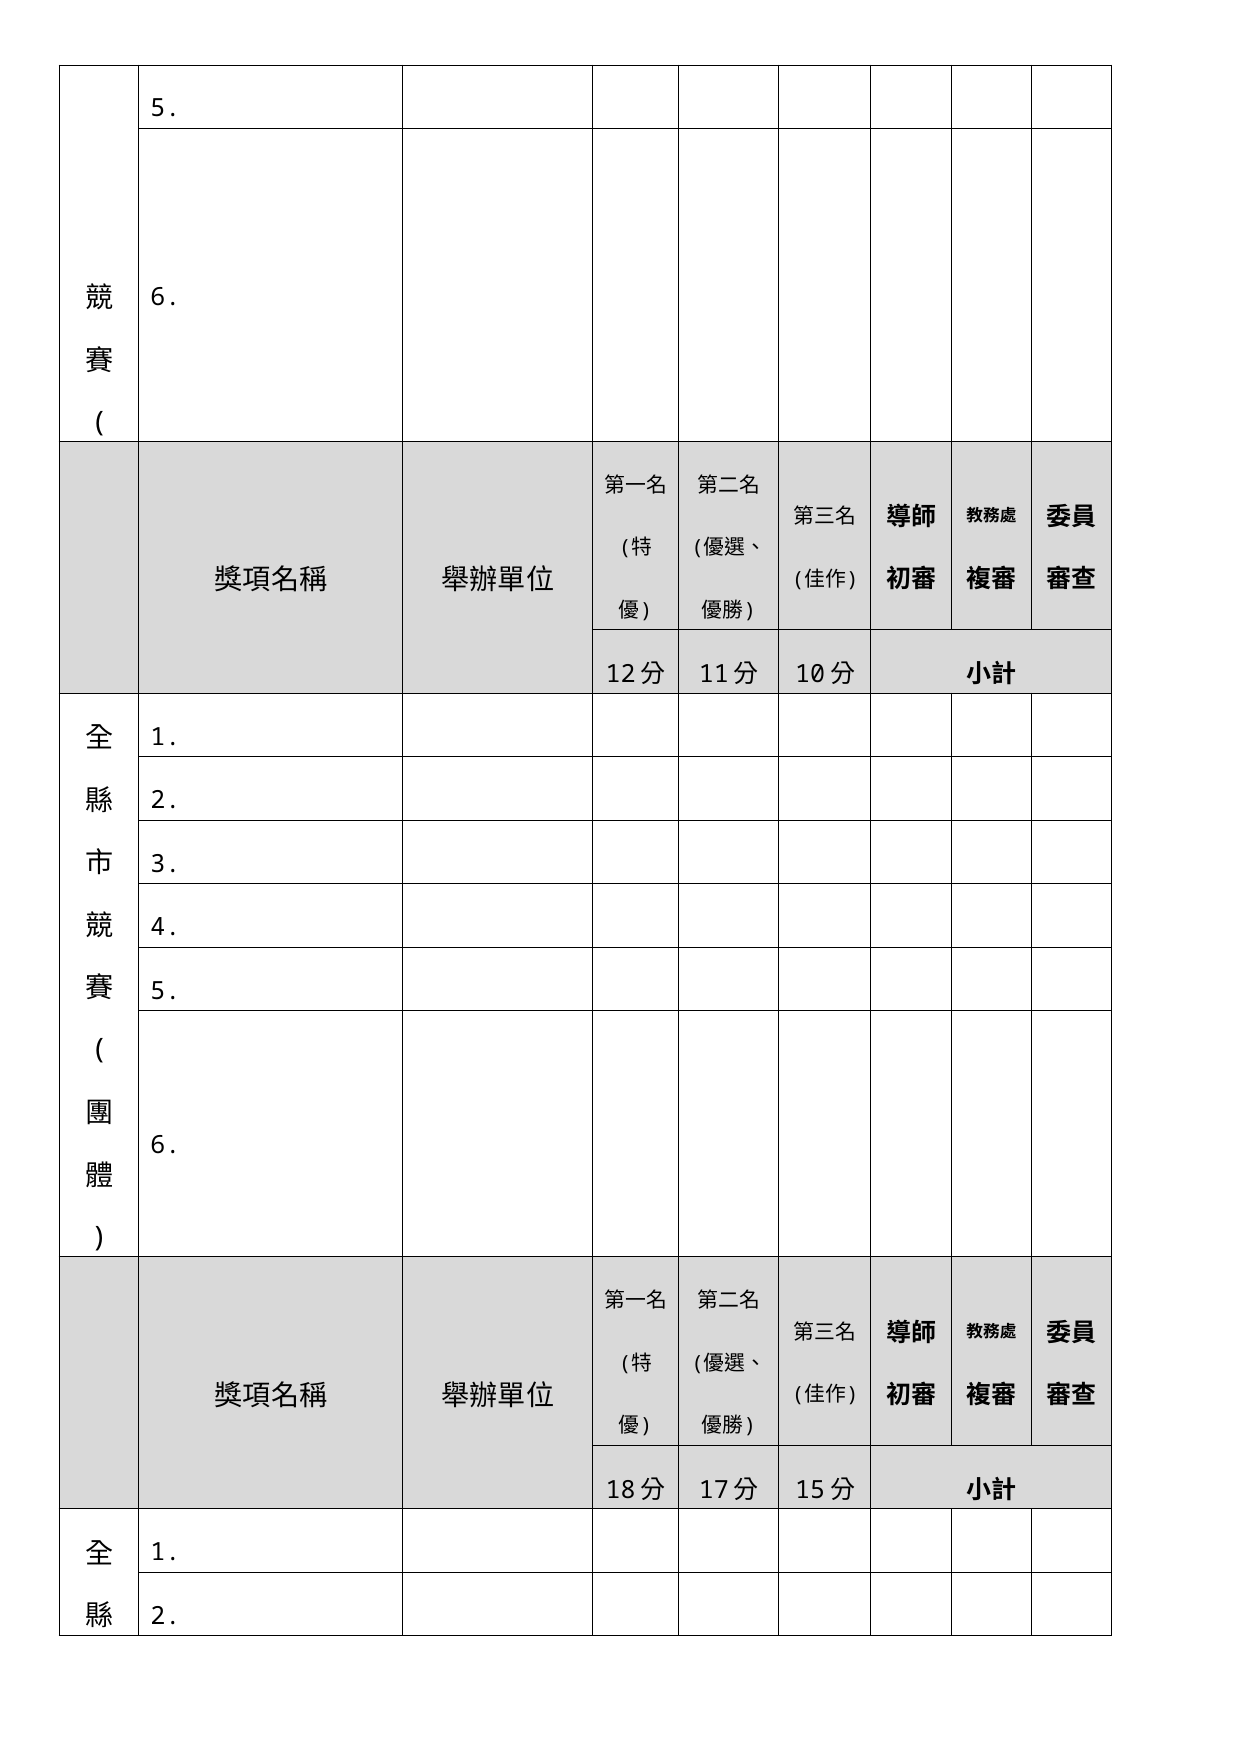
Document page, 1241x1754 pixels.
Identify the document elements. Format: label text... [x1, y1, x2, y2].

table_cell [779, 821, 870, 883]
table_cell 舉辦單位 [403, 442, 592, 693]
table_cell 第一名 (特優) [593, 1257, 678, 1445]
table_cell 4. [139, 884, 402, 947]
table_cell [779, 1509, 870, 1572]
table_cell [679, 757, 778, 820]
table_cell 18分 [593, 1446, 678, 1508]
table_cell 第三名 (佳作) [779, 442, 870, 629]
table_cell [871, 66, 951, 128]
table_cell 5. [139, 948, 402, 1010]
table_cell [593, 884, 678, 947]
table_cell [871, 1509, 951, 1572]
table_cell [952, 129, 1031, 441]
table_cell [779, 757, 870, 820]
table_cell [679, 66, 778, 128]
table_cell 鄉鎮市區競賽(個人) [60, 66, 138, 441]
table_cell [593, 66, 678, 128]
table_cell [593, 948, 678, 1010]
table_cell 導師初審 [871, 442, 951, 629]
table_cell 10分 [779, 630, 870, 693]
table_cell 教務處複審 [952, 442, 1031, 629]
table_cell [593, 757, 678, 820]
table_cell [60, 442, 138, 693]
table_cell [679, 948, 778, 1010]
table_cell [779, 694, 870, 756]
table_cell 獎項名稱 [139, 442, 402, 693]
table_cell 委員審查 [1032, 442, 1111, 629]
table_cell [952, 757, 1031, 820]
table_cell [779, 884, 870, 947]
table_cell 6. [139, 1011, 402, 1256]
table_cell 第三名 (佳作) [779, 1257, 870, 1445]
table_cell [679, 884, 778, 947]
table_cell [952, 948, 1031, 1010]
table_cell [679, 821, 778, 883]
table_cell [593, 1509, 678, 1572]
table_cell [871, 1011, 951, 1256]
table_cell [403, 948, 592, 1010]
table_cell 舉辦單位 [403, 1257, 592, 1508]
table_cell [1032, 1509, 1111, 1572]
table_cell [593, 129, 678, 441]
table_cell [1032, 694, 1111, 756]
table_cell 導師初審 [871, 1257, 951, 1445]
table_cell [1032, 757, 1111, 820]
table_cell 6. [139, 129, 402, 441]
table_cell [679, 129, 778, 441]
table_cell [952, 66, 1031, 128]
table_cell 第二名 (優選、優勝) [679, 1257, 778, 1445]
table_cell [403, 884, 592, 947]
table_cell [1032, 821, 1111, 883]
table_cell [1032, 1573, 1111, 1635]
table_cell 3. [139, 821, 402, 883]
table_cell 第二名 (優選、優勝) [679, 442, 778, 629]
table_cell [871, 694, 951, 756]
table_cell [871, 757, 951, 820]
table_cell [779, 129, 870, 441]
table_cell [952, 1573, 1031, 1635]
table_cell [1032, 884, 1111, 947]
table_cell 1. [139, 1509, 402, 1572]
table_cell [403, 821, 592, 883]
table_cell [779, 1573, 870, 1635]
table_cell 5. [139, 66, 402, 128]
table_cell [679, 1011, 778, 1256]
table_cell 12分 [593, 630, 678, 693]
table_cell [679, 694, 778, 756]
table_cell 全縣市競賽(團體) [60, 694, 138, 1256]
table_cell [871, 821, 951, 883]
table_cell 1. [139, 694, 402, 756]
table_cell [403, 1573, 592, 1635]
table_cell [1032, 66, 1111, 128]
table_cell [593, 1011, 678, 1256]
table_cell [779, 948, 870, 1010]
table_cell 第一名 (特優) [593, 442, 678, 629]
table_cell [871, 129, 951, 441]
table_cell [403, 129, 592, 441]
table_cell [779, 1011, 870, 1256]
table_cell [593, 821, 678, 883]
table_cell [593, 694, 678, 756]
table_cell [403, 694, 592, 756]
table_cell 2. [139, 1573, 402, 1635]
table_cell [871, 1573, 951, 1635]
table_cell 小計 [871, 1446, 1111, 1508]
table_cell 17分 [679, 1446, 778, 1508]
table_cell 15分 [779, 1446, 870, 1508]
table_cell [779, 66, 870, 128]
table_cell [1032, 129, 1111, 441]
table_cell [871, 948, 951, 1010]
table_cell 委員審查 [1032, 1257, 1111, 1445]
table_cell 小計 [871, 630, 1111, 693]
table_cell [952, 821, 1031, 883]
table_cell [952, 884, 1031, 947]
table_cell [871, 884, 951, 947]
table_cell 全縣市競賽(個人) [60, 1509, 138, 1635]
table_cell [403, 757, 592, 820]
table_cell [60, 1257, 138, 1508]
table_cell 11分 [679, 630, 778, 693]
table_cell [1032, 1011, 1111, 1256]
table_cell 教務處複審 [952, 1257, 1031, 1445]
table_cell [403, 1509, 592, 1572]
table_cell [403, 1011, 592, 1256]
table_cell [403, 66, 592, 128]
table_cell [952, 1011, 1031, 1256]
table_cell [679, 1509, 778, 1572]
table_cell 2. [139, 757, 402, 820]
table_cell [593, 1573, 678, 1635]
table_cell [679, 1573, 778, 1635]
table_cell [952, 1509, 1031, 1572]
table_cell [952, 694, 1031, 756]
table_cell 獎項名稱 [139, 1257, 402, 1508]
table_cell [1032, 948, 1111, 1010]
